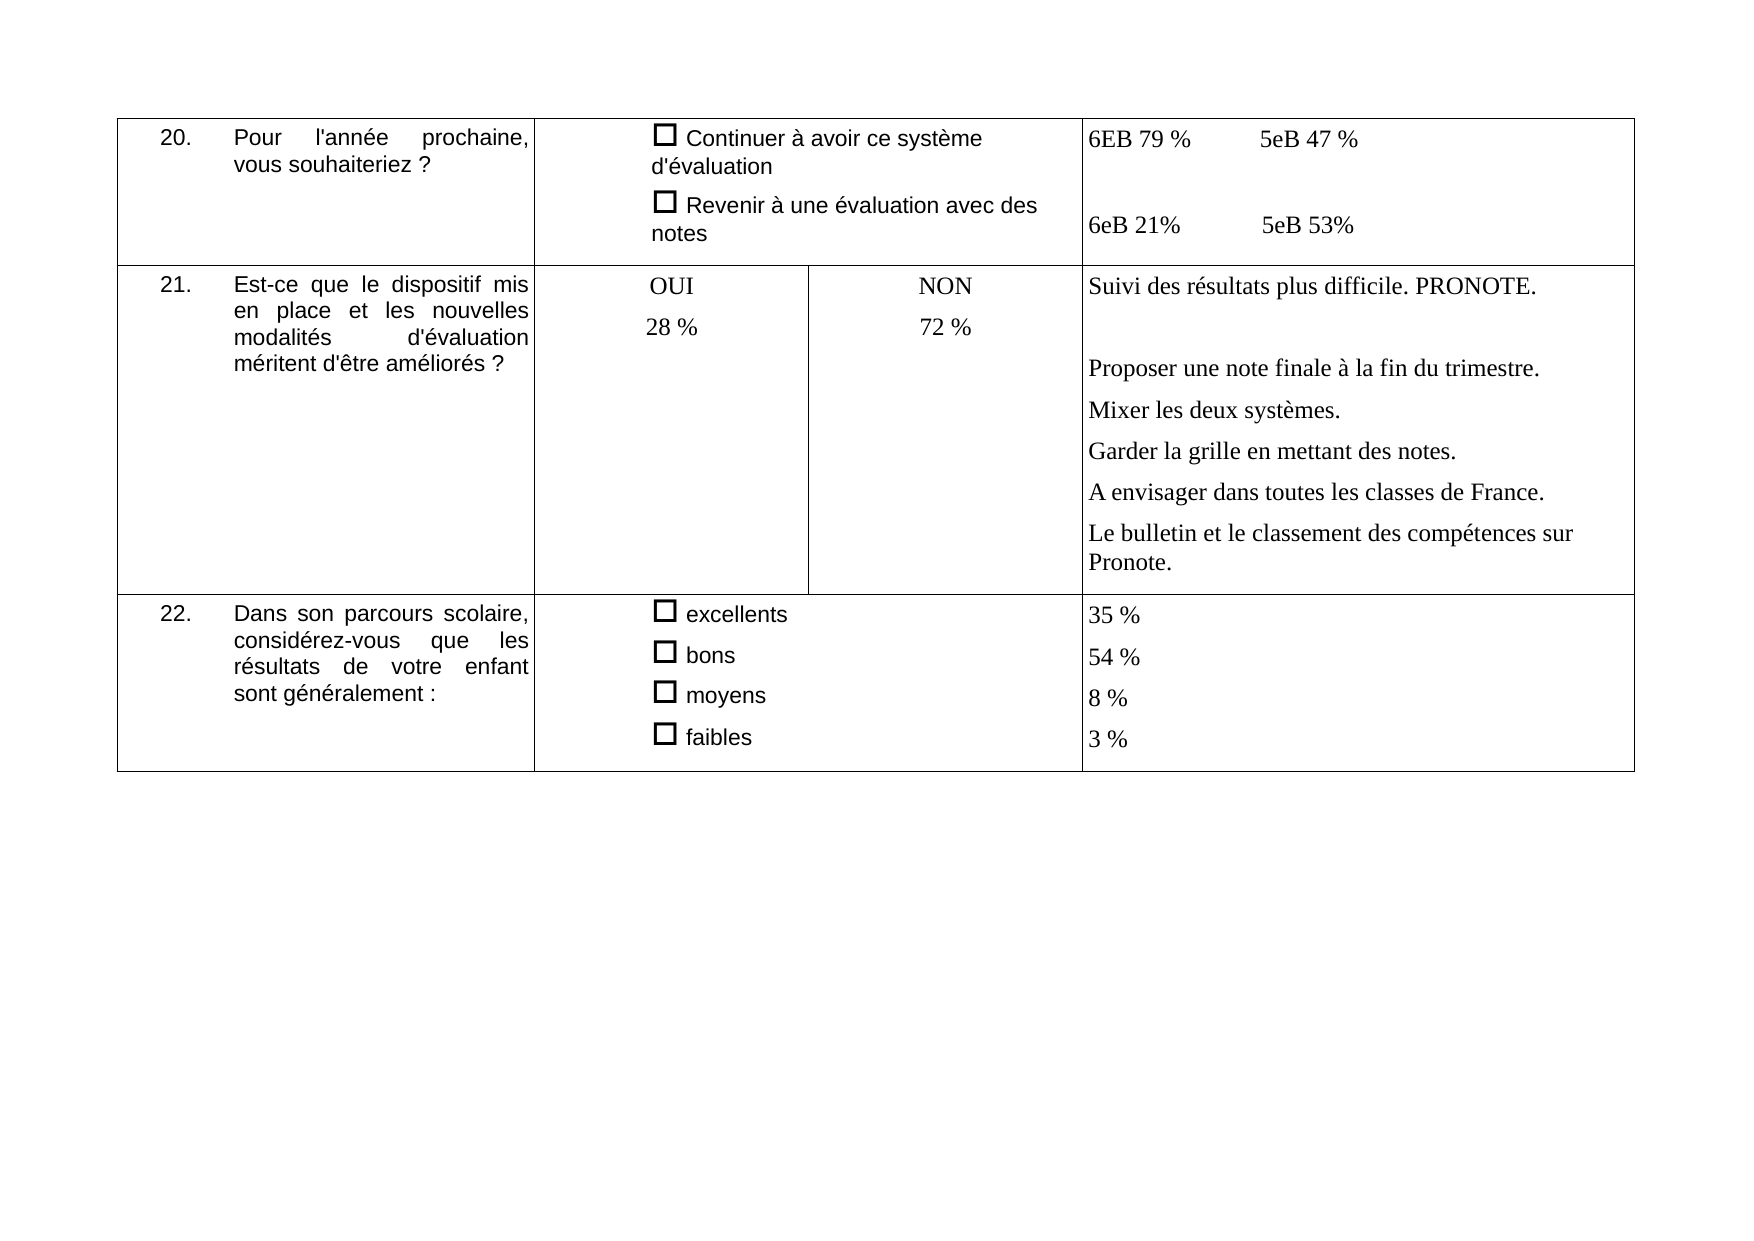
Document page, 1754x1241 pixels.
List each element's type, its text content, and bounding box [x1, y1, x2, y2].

table_cell NON 72 % [809, 266, 1082, 594]
table_cell Suivi des résultats plus difficile. PRONOTE. Proposer une note finale à la fin du trimestre. Mixer les deux systèmes. Garder la grille en mettant des notes. A envisager dans toutes les classes de France. Le bulletin et le classement des compétences sur Pronote. [1083, 266, 1634, 594]
table_cell 35 % 54 % 8 % 3 % [1083, 595, 1634, 771]
table_cell Dans son parcours scolaire, considérez-vous que les résultats de votre enfant sont généralement : [118, 595, 534, 771]
table_cell Pour l'année prochaine, vous souhaiteriez ? [118, 119, 534, 265]
table_cell 6EB 79 % 5eB 47 % 6eB 21% 5eB 53% [1083, 119, 1634, 265]
table_cell  Continuer à avoir ce système d'évaluation  Revenir à une évaluation avec des notes [535, 119, 1082, 265]
table_cell OUI 28 % [535, 266, 808, 594]
table_cell  excellents  bons  moyens  faibles [535, 595, 1082, 771]
table_cell Est-ce que le dispositif mis en place et les nouvelles modalités d'évaluation méritent d'être améliorés ? [118, 266, 534, 594]
